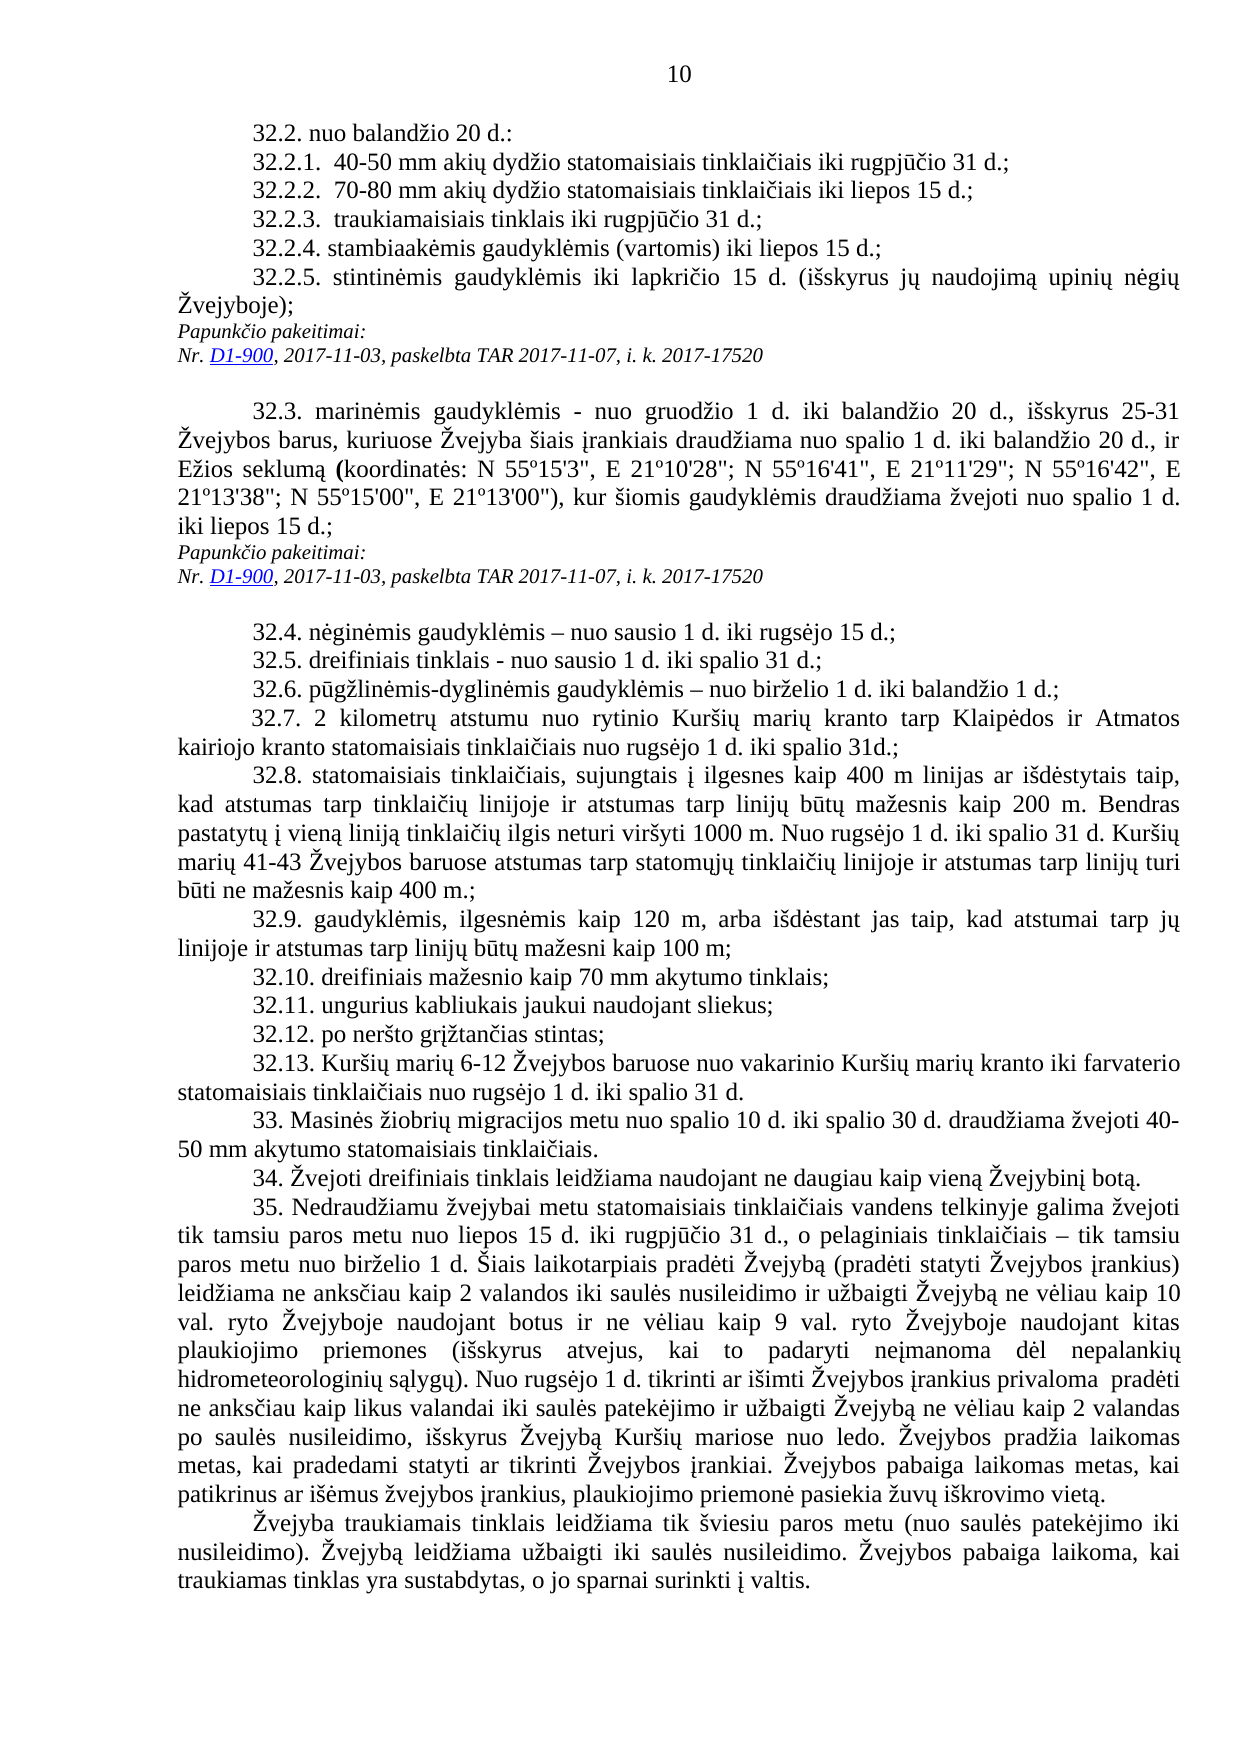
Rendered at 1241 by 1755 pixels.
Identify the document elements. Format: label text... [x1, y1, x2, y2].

text 32.10. dreifiniais mažesnio kaip 70 mm akytumo tinklais; [177, 962, 1181, 991]
text 32.12. po neršto grįžtančias stintas; [177, 1019, 1181, 1048]
text 32.2.5. stintinėmis gaudyklėmis iki lapkričio 15 d. (išskyrus jų naudojimą upinių nėgių Žvejyboje); [177, 262, 1181, 319]
text 32.8. statomaisiais tinklaičiais, sujungtais į ilgesnes kaip 400 m linijas ar išdėstytais taip, kad atstumas tarp tinklaičių linijoje ir atstumas tarp linijų būtų mažesnis kaip 200 m. Bendras pastatytų į vieną liniją tinklaičių ilgis neturi viršyti 1000 m. Nuo rugsėjo 1 d. iki spalio 31 d. Kuršių marių 41-43 Žvejybos baruose atstumas tarp statomųjų tinklaičių linijoje ir atstumas tarp linijų turi būti ne mažesnis kaip 400 m.; [177, 761, 1181, 904]
text 32.13. Kuršių marių 6-12 Žvejybos baruose nuo vakarinio Kuršių marių kranto iki farvaterio statomaisiais tinklaičiais nuo rugsėjo 1 d. iki spalio 31 d. [177, 1048, 1181, 1106]
text 32.5. dreifiniais tinklais - nuo sausio 1 d. iki spalio 31 d.; [177, 646, 1181, 674]
text Papunkčio pakeitimai: [177, 540, 1181, 564]
text 34. Žvejoti dreifiniais tinklais leidžiama naudojant ne daugiau kaip vieną Žvejybinį botą. [177, 1163, 1181, 1192]
text 32.2.1. 40-50 mm akių dydžio statomaisiais tinklaičiais iki rugpjūčio 31 d.; [177, 147, 1181, 176]
text 32.6. pūgžlinėmis-dyglinėmis gaudyklėmis – nuo birželio 1 d. iki balandžio 1 d.; [177, 674, 1181, 703]
text 32.2.3. traukiamaisiais tinklais iki rugpjūčio 31 d.; [177, 204, 1181, 233]
text 32.11. ungurius kabliukais jaukui naudojant sliekus; [177, 991, 1181, 1019]
text 32.3. marinėmis gaudyklėmis - nuo gruodžio 1 d. iki balandžio 20 d., išskyrus 25-31 Žvejybos barus, kuriuose Žvejyba šiais įrankiais draudžiama nuo spalio 1 d. iki balandžio 20 d., ir Ežios seklumą (koordinatės: N 55º15'3", E 21º10'28"; N 55º16'41", E 21º11'29"; N 55º16'42", E 21º13'38"; N 55º15'00", E 21º13'00"), kur šiomis gaudyklėmis draudžiama žvejoti nuo spalio 1 d. iki liepos 15 d.; [177, 396, 1181, 540]
text 32.2. nuo balandžio 20 d.: [177, 118, 1181, 147]
text 33. Masinės žiobrių migracijos metu nuo spalio 10 d. iki spalio 30 d. draudžiama žvejoti 40-50 mm akytumo statomaisiais tinklaičiais. [177, 1106, 1181, 1163]
text 32.4. nėginėmis gaudyklėmis – nuo sausio 1 d. iki rugsėjo 15 d.; [177, 617, 1181, 646]
text Nr. D1-900, 2017-11-03, paskelbta TAR 2017-11-07, i. k. 2017-17520 [177, 343, 1181, 367]
text Nr. D1-900, 2017-11-03, paskelbta TAR 2017-11-07, i. k. 2017-17520 [177, 564, 1181, 588]
text 32.2.4. stambiaakėmis gaudyklėmis (vartomis) iki liepos 15 d.; [177, 233, 1181, 262]
text 32.2.2. 70-80 mm akių dydžio statomaisiais tinklaičiais iki liepos 15 d.; [177, 176, 1181, 204]
text 35. Nedraudžiamu žvejybai metu statomaisiais tinklaičiais vandens telkinyje galima žvejoti tik tamsiu paros metu nuo liepos 15 d. iki rugpjūčio 31 d., o pelaginiais tinklaičiais – tik tamsiu paros metu nuo birželio 1 d. Šiais laikotarpiais pradėti Žvejybą (pradėti statyti Žvejybos įrankius) leidžiama ne anksčiau kaip 2 valandos iki saulės nusileidimo ir užbaigti Žvejybą ne vėliau kaip 10 val. ryto Žvejyboje naudojant botus ir ne vėliau kaip 9 val. ryto Žvejyboje naudojant kitas plaukiojimo priemones (išskyrus atvejus, kai to padaryti neįmanoma dėl nepalankių hidrometeorologinių sąlygų). Nuo rugsėjo 1 d. tikrinti ar išimti Žvejybos įrankius privaloma pradėti ne anksčiau kaip likus valandai iki saulės patekėjimo ir užbaigti Žvejybą ne vėliau kaip 2 valandas po saulės nusileidimo, išskyrus Žvejybą Kuršių mariose nuo ledo. Žvejybos pradžia laikomas metas, kai pradedami statyti ar tikrinti Žvejybos įrankiai. Žvejybos pabaiga laikomas metas, kai patikrinus ar išėmus žvejybos įrankius, plaukiojimo priemonė pasiekia žuvų iškrovimo vietą. [177, 1192, 1181, 1508]
text Žvejyba traukiamais tinklais leidžiama tik šviesiu paros metu (nuo saulės patekėjimo iki nusileidimo). Žvejybą leidžiama užbaigti iki saulės nusileidimo. Žvejybos pabaiga laikoma, kai traukiamas tinklas yra sustabdytas, o jo sparnai surinkti į valtis. [177, 1508, 1181, 1594]
text 32.9. gaudyklėmis, ilgesnėmis kaip 120 m, arba išdėstant jas taip, kad atstumai tarp jų linijoje ir atstumas tarp linijų būtų mažesni kaip 100 m; [177, 904, 1181, 962]
text 32.7. 2 kilometrų atstumu nuo rytinio Kuršių marių kranto tarp Klaipėdos ir Atmatos kairiojo kranto statomaisiais tinklaičiais nuo rugsėjo 1 d. iki spalio 31d.; [177, 703, 1181, 761]
text Papunkčio pakeitimai: [177, 319, 1181, 343]
